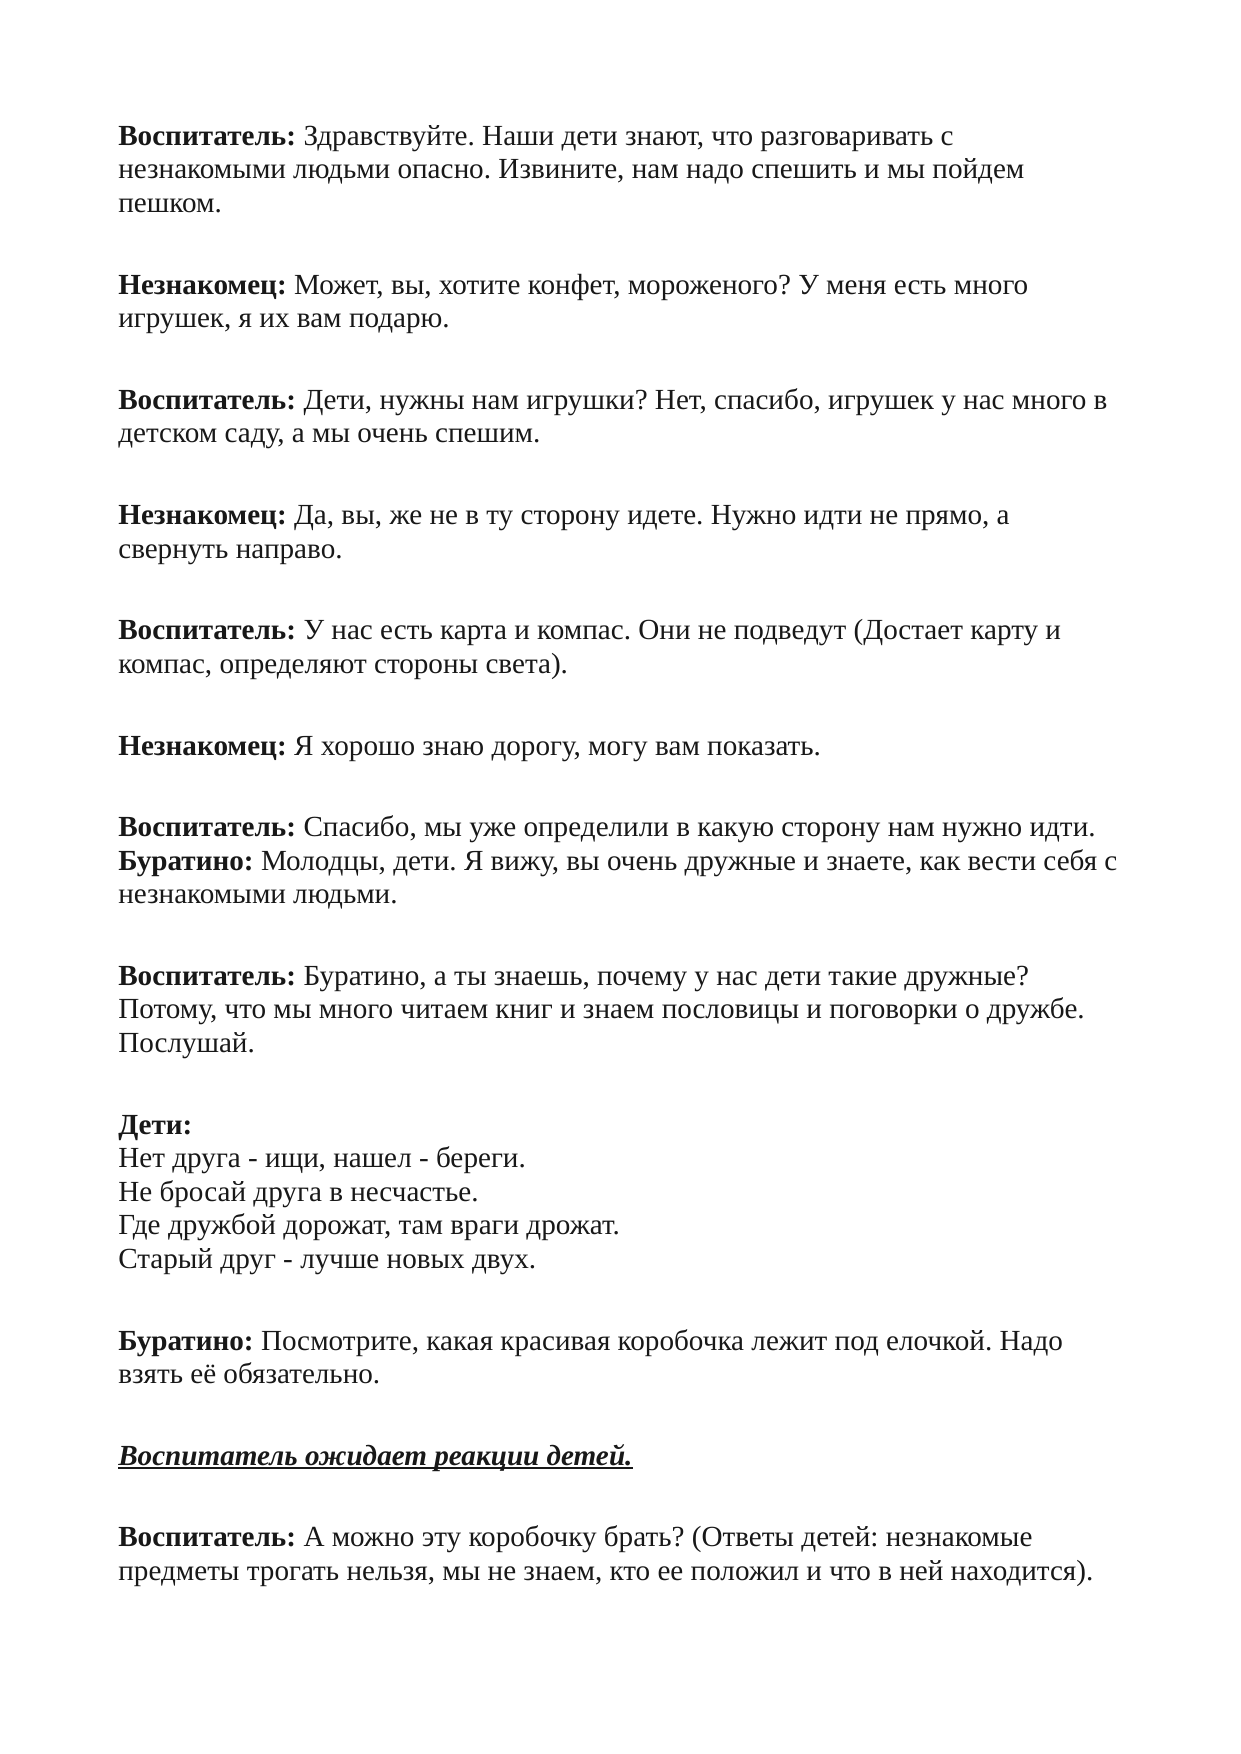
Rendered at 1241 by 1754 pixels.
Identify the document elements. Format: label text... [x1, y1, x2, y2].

text Старый друг - лучше новых двух. [118, 1241, 1122, 1274]
text Незнакомец: Да, вы, же не в ту сторону идете. Нужно идти не прямо, а свернуть направо. [118, 497, 1122, 564]
text Воспитатель: Здравствуйте. Наши дети знают, что разговаривать с незнакомыми людьми опасно. Извините, нам надо спешить и мы пойдем пешком. [118, 118, 1122, 219]
text Нет друга - ищи, нашел - береги. [118, 1140, 1122, 1174]
text Не бросай друга в несчастье. [118, 1174, 1122, 1207]
text Воспитатель: Спасибо, мы уже определили в какую сторону нам нужно идти. [118, 809, 1122, 843]
text Воспитатель ожидает реакции детей. [118, 1438, 1122, 1471]
text Воспитатель: Дети, нужны нам игрушки? Нет, спасибо, игрушек у нас много в детском саду, а мы очень спешим. [118, 382, 1122, 449]
text Где дружбой дорожат, там враги дрожат. [118, 1207, 1122, 1241]
text Буратино: Посмотрите, какая красивая коробочка лежит под елочкой. Надо взять её обязательно. [118, 1323, 1122, 1390]
text Незнакомец: Я хорошо знаю дорогу, могу вам показать. [118, 728, 1122, 761]
text Воспитатель: У нас есть карта и компас. Они не подведут (Достает карту и компас, определяют стороны света). [118, 612, 1122, 679]
text Воспитатель: Буратино, а ты знаешь, почему у нас дети такие дружные? Потому, что мы много читаем книг и знаем пословицы и поговорки о дружбе. Послушай. [118, 958, 1122, 1059]
text Буратино: Молодцы, дети. Я вижу, вы очень дружные и знаете, как вести себя с незнакомыми людьми. [118, 843, 1122, 910]
text Дети: [118, 1107, 1122, 1140]
text Воспитатель: А можно эту коробочку брать? (Ответы детей: незнакомые предметы трогать нельзя, мы не знаем, кто ее положил и что в ней находится). [118, 1519, 1122, 1587]
text Незнакомец: Может, вы, хотите конфет, мороженого? У меня есть много игрушек, я их вам подарю. [118, 267, 1122, 334]
